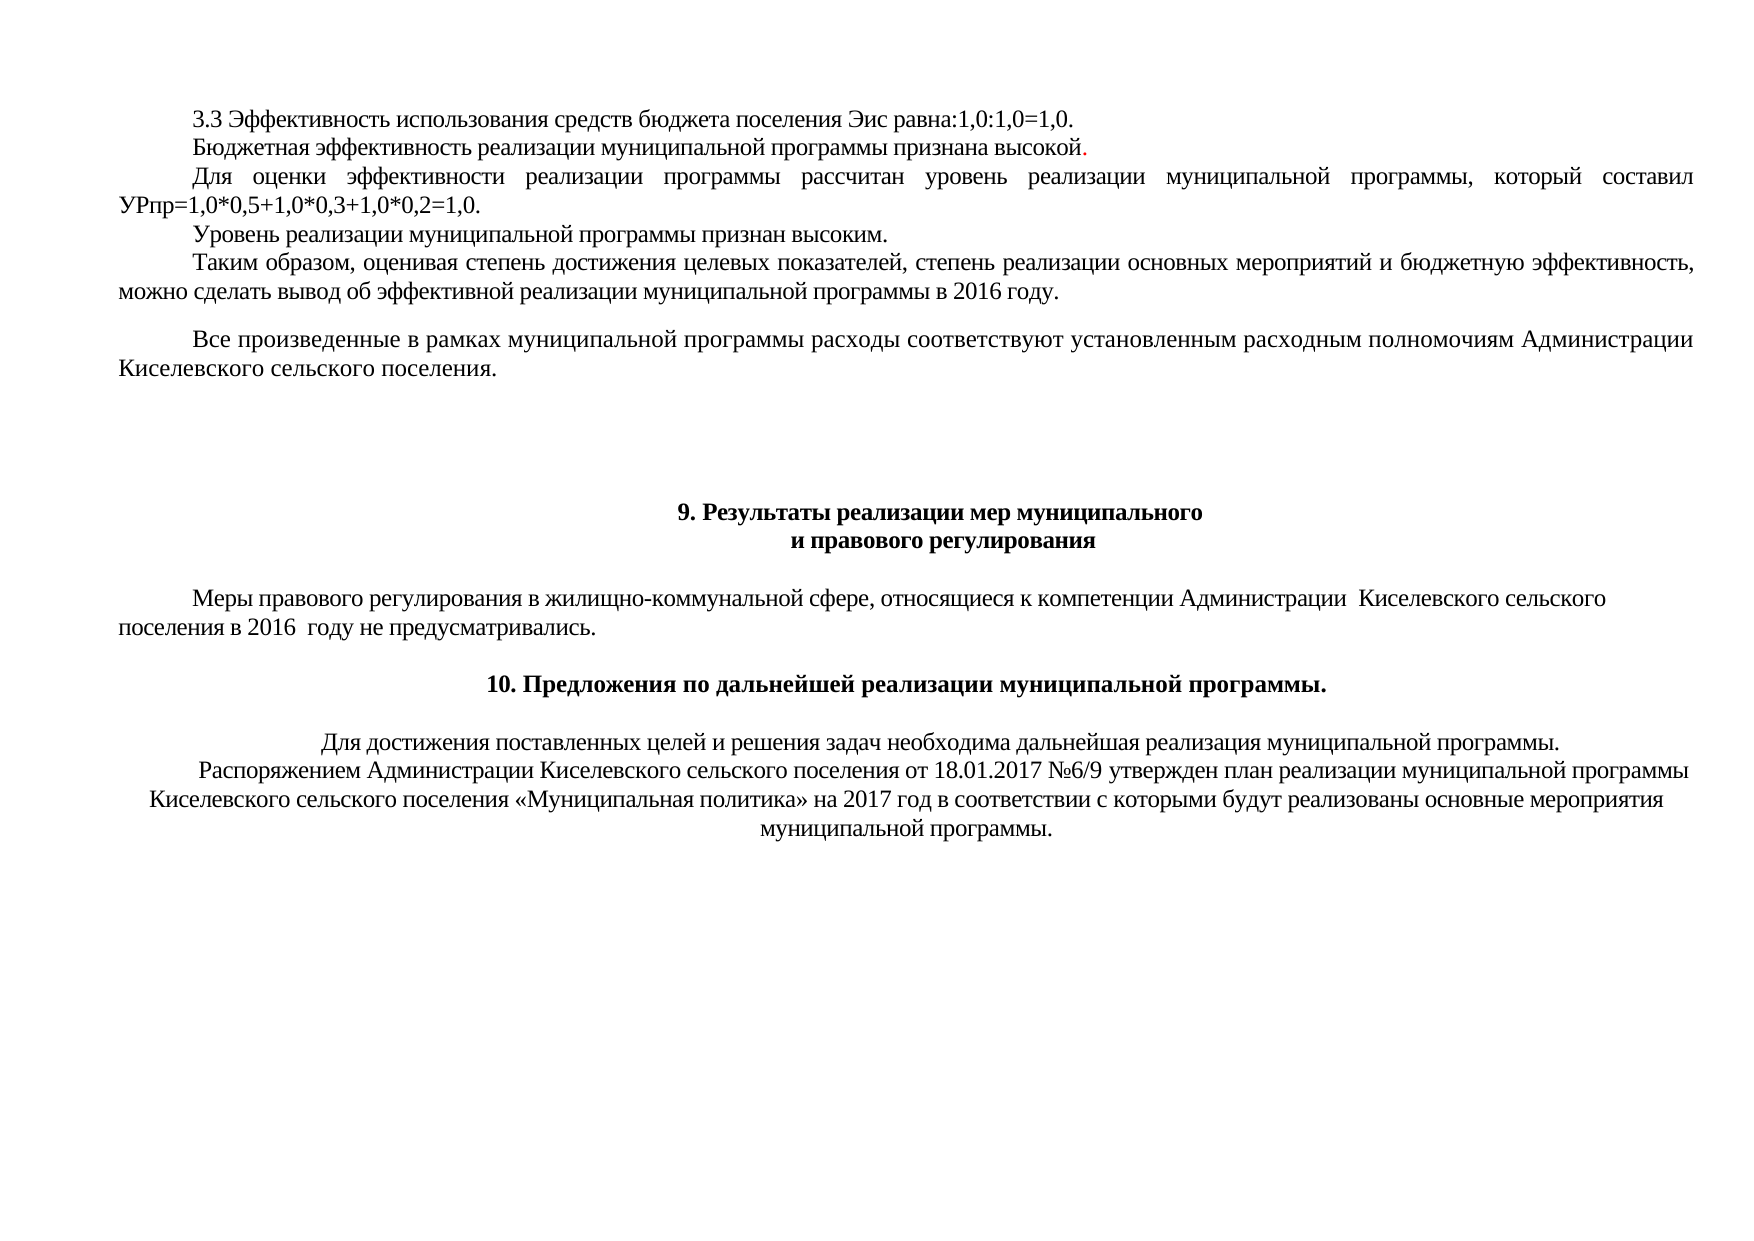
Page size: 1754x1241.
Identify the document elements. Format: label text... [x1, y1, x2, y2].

text и правового регулирования [118, 525, 1695, 554]
text Бюджетная эффективность реализации муниципальной программы признана высокой. [118, 132, 1695, 161]
text Уровень реализации муниципальной программы признан высоким. [118, 219, 1695, 247]
text Для оценки эффективности реализации программы рассчитан уровень реализации муниципальной программы, который составил УРпр=1,0*0,5+1,0*0,3+1,0*0,2=1,0. [118, 161, 1695, 219]
text 3.3 Эффективность использования средств бюджета поселения Эис равна:1,0:1,0=1,0. [118, 104, 1695, 132]
text Для достижения поставленных целей и решения задач необходима дальнейшая реализация муниципальной программы. [118, 727, 1695, 755]
text Таким образом, оценивая степень достижения целевых показателей, степень реализации основных мероприятий и бюджетную эффективность, можно сделать вывод об эффективной реализации муниципальной программы в 2016 году. [118, 247, 1695, 305]
text Все произведенные в рамках муниципальной программы расходы соответствуют установленным расходным полномочиям Администрации Киселевского сельского поселения. [118, 324, 1695, 382]
text Распоряжением Администрации Киселевского сельского поселения от 18.01.2017 №6/9 утвержден план реализации муниципальной программы Киселевского сельского поселения «Муниципальная политика» на 2017 год в соответствии с которыми будут реализованы основные мероприятия муниципальной программы. [118, 755, 1695, 842]
text 10. Предложения по дальнейшей реализации муниципальной программы. [118, 669, 1695, 698]
text 9. Результаты реализации мер муниципального [118, 497, 1695, 525]
text Меры правового регулирования в жилищно-коммунальной сфере, относящиеся к компетенции Администрации Киселевского сельского поселения в 2016 году не предусматривались. [118, 583, 1695, 640]
